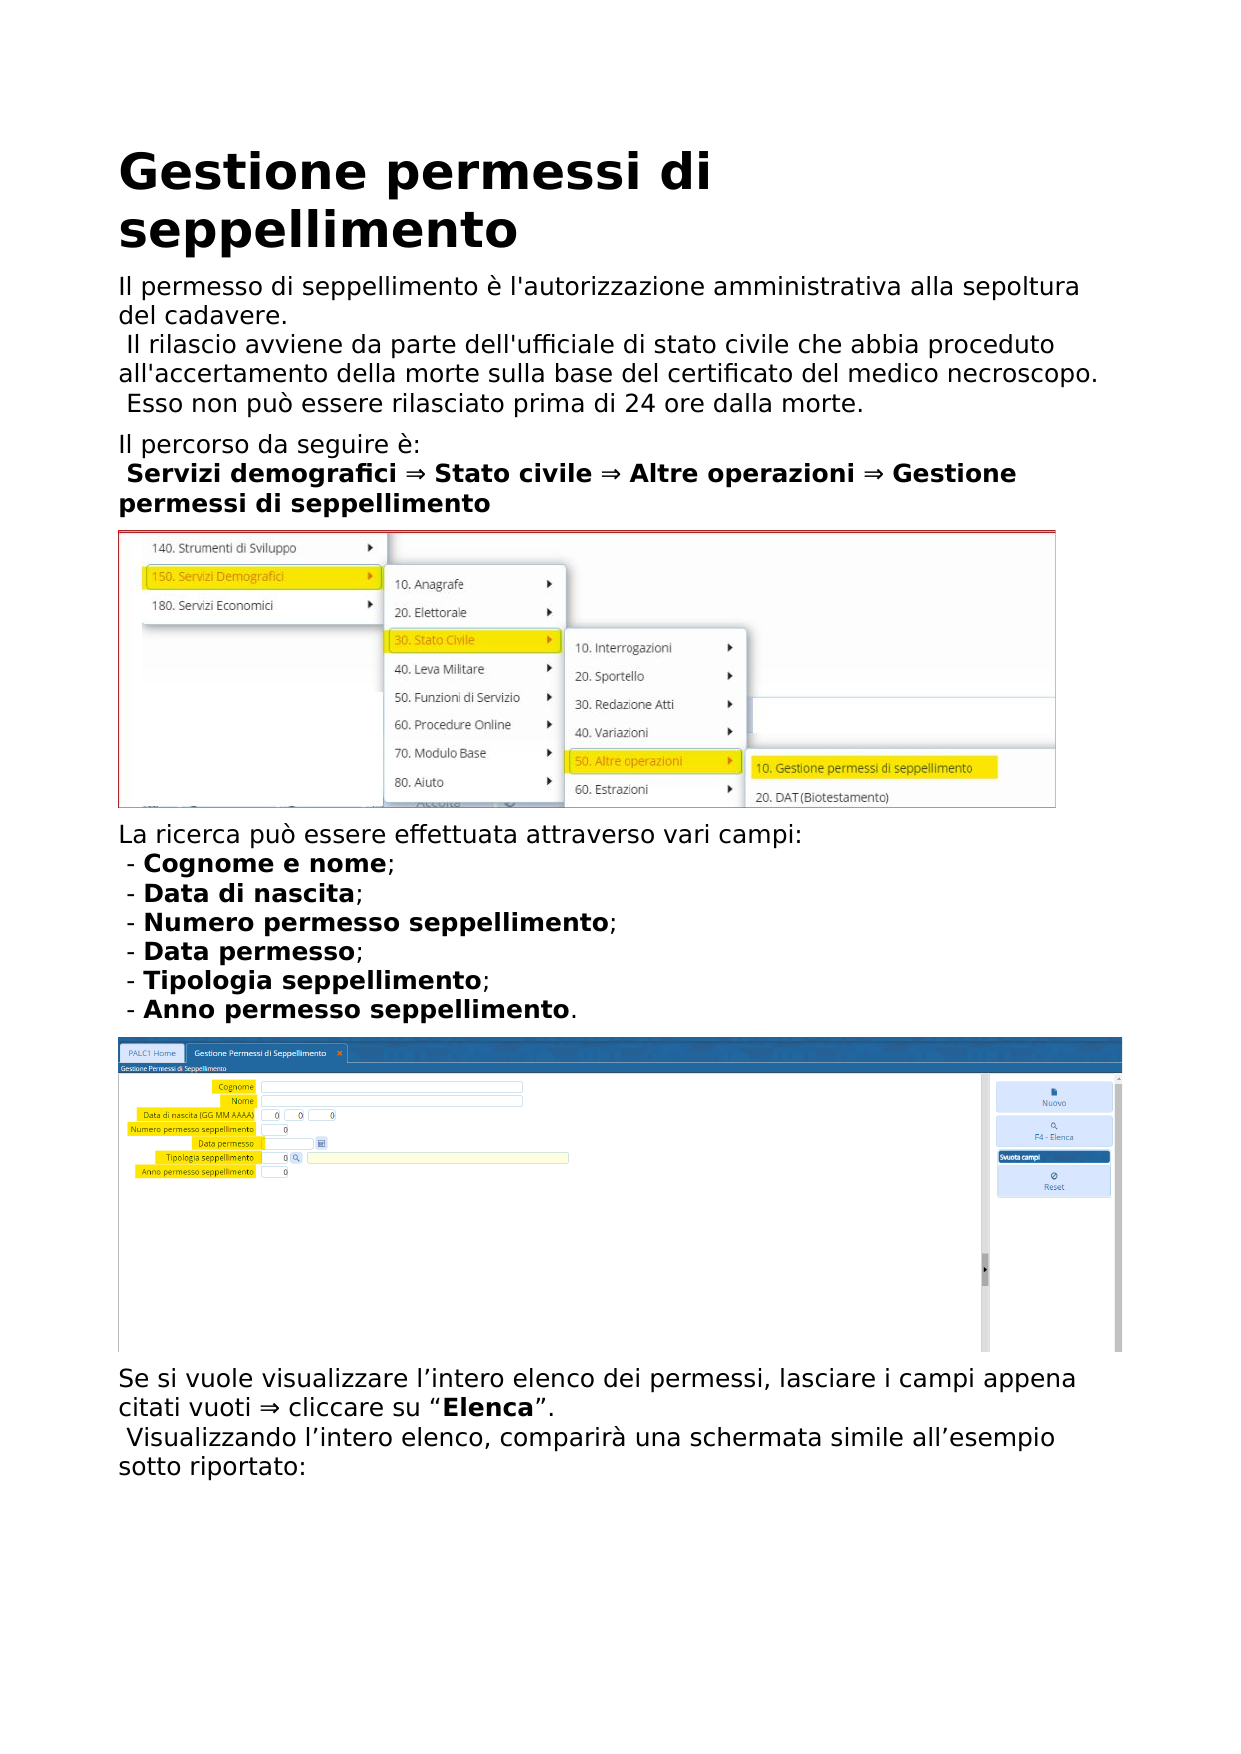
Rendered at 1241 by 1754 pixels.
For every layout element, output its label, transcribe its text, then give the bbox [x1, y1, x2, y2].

picture [118, 1037, 1123, 1352]
text Se si vuole visualizzare l’intero elenco dei permessi, lasciare i campi appena citati vuoti ⇒ cliccare su “Elenca”. Visualizzando l’intero elenco, comparirà una schermata simile all’esempio sotto riportato: [118, 1364, 1122, 1481]
picture [118, 530, 1056, 808]
text Il permesso di seppellimento è l'autorizzazione amministrativa alla sepoltura del cadavere. Il rilascio avviene da parte dell'ufficiale di stato civile che abbia proceduto all'accertamento della morte sulla base del certificato del medico necroscopo. Esso non può essere rilasciato prima di 24 ore dalla morte. [118, 272, 1122, 418]
text La ricerca può essere effettuata attraverso vari campi: - Cognome e nome; - Data di nascita; - Numero permesso seppellimento; - Data permesso; - Tipologia seppellimento; - Anno permesso seppellimento. [118, 821, 1122, 1025]
subtitle Gestione permessi di seppellimento [118, 143, 1122, 259]
text Il percorso da seguire è: Servizi demografici ⇒ Stato civile ⇒ Altre operazioni ⇒ Gestione permessi di seppellimento [118, 430, 1122, 518]
